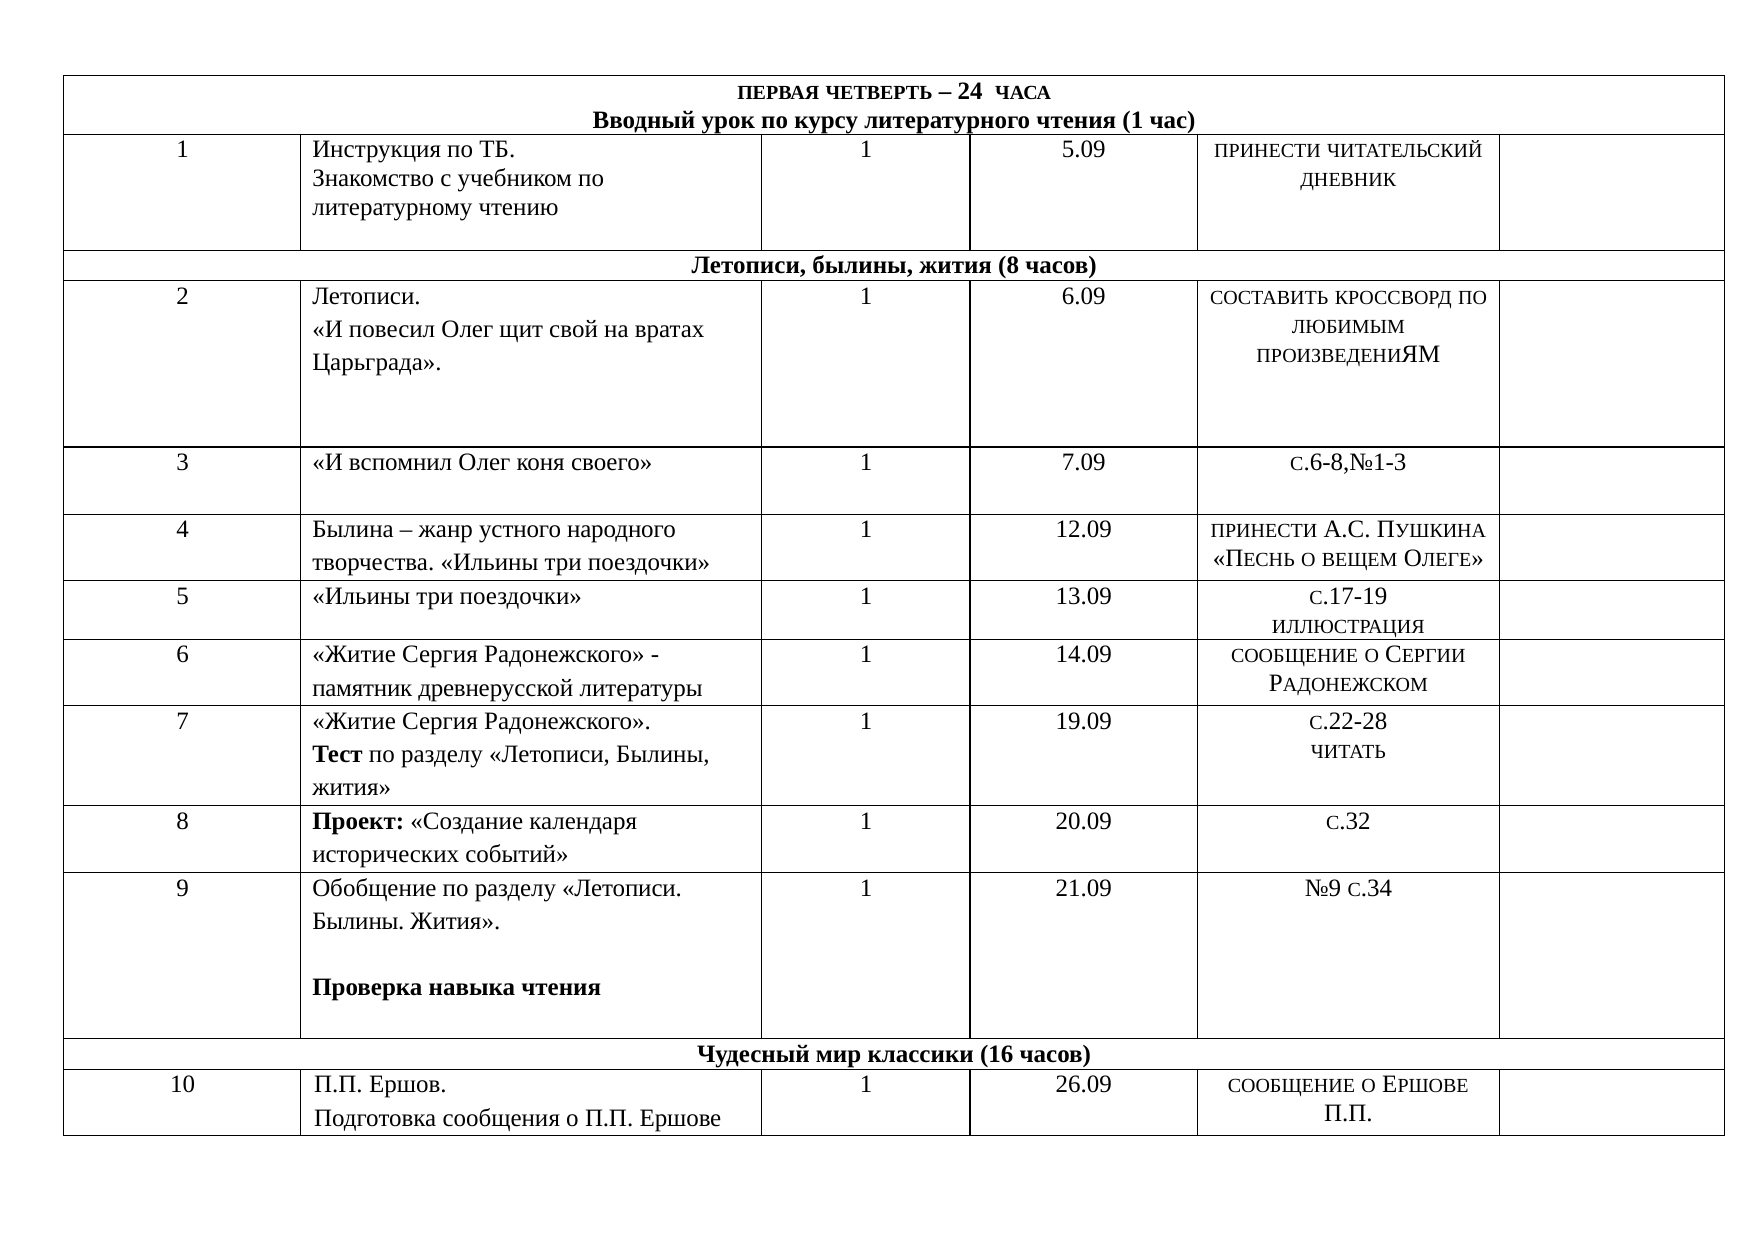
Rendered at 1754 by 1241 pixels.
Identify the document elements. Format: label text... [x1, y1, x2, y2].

table_cell [1500, 281, 1724, 446]
table_cell 5.09 [971, 135, 1197, 249]
table_cell №9 с.34 [1198, 873, 1499, 1038]
table_cell [1500, 581, 1724, 638]
table_cell 1 [762, 640, 969, 705]
table_cell [1500, 135, 1724, 249]
table_cell 9 [64, 873, 300, 1038]
table_cell «И вспомнил Олег коня своего» [301, 448, 761, 513]
table_cell составить кроссворд по любимым произведениЯМ [1198, 281, 1499, 446]
table_cell Инструкция по ТБ. Знакомство с учебником по литературному чтению [301, 135, 761, 249]
table_cell 1 [762, 281, 969, 446]
table_cell 5 [64, 581, 300, 638]
table_cell 12.09 [971, 515, 1197, 580]
table_cell с.6-8,№1-3 [1198, 448, 1499, 513]
table_cell принести А.С. Пушкина «Песнь о вещем Олеге» [1198, 515, 1499, 580]
table_cell 26.09 [971, 1070, 1197, 1135]
table_cell [1500, 1070, 1724, 1135]
table_cell 1 [762, 706, 969, 805]
table_cell 1 [762, 135, 969, 249]
table_cell 13.09 [971, 581, 1197, 638]
table_cell 3 [64, 448, 300, 513]
table_cell Чудесный мир классики (16 часов) [64, 1039, 1724, 1068]
table_cell Былина – жанр устного народного творчества. «Ильины три поездочки» [301, 515, 761, 580]
table_cell Летописи. «И повесил Олег щит свой на вратах Царьграда». [301, 281, 761, 446]
table_cell «Житие Сергия Радонежского». Тест по разделу «Летописи, Былины, жития» [301, 706, 761, 805]
table_cell с.32 [1198, 806, 1499, 872]
table_cell «Житие Сергия Радонежского» - памятник древнерусской литературы [301, 640, 761, 705]
table_cell 20.09 [971, 806, 1197, 872]
table_cell 10 [64, 1070, 300, 1135]
table_cell [1500, 515, 1724, 580]
table_cell 7 [64, 706, 300, 805]
table_cell 4 [64, 515, 300, 580]
table_cell [1500, 806, 1724, 872]
table_cell [1500, 640, 1724, 705]
table_cell 21.09 [971, 873, 1197, 1038]
table_cell Проект: «Создание календаря исторических событий» [301, 806, 761, 872]
table_cell с.17-19 иллюстрация [1198, 581, 1499, 638]
table_cell П.П. Ершов. Подготовка сообщения о П.П. Ершове [301, 1070, 761, 1135]
table_cell 1 [762, 581, 969, 638]
table_cell 7.09 [971, 448, 1197, 513]
table_cell Обобщение по разделу «Летописи. Былины. Жития». Проверка навыка чтения [301, 873, 761, 1038]
table_cell [1500, 448, 1724, 513]
table_cell «Ильины три поездочки» [301, 581, 761, 638]
table_cell первая четверть – 24 часа Вводный урок по курсу литературного чтения (1 час) [64, 76, 1724, 133]
table_cell 14.09 [971, 640, 1197, 705]
table_cell [1500, 706, 1724, 805]
table_cell 1 [762, 873, 969, 1038]
table_cell 6.09 [971, 281, 1197, 446]
table_cell 8 [64, 806, 300, 872]
table_cell Летописи, былины, жития (8 часов) [64, 251, 1724, 280]
table_cell 1 [762, 806, 969, 872]
table_cell 1 [762, 448, 969, 513]
table_cell [1500, 873, 1724, 1038]
table_cell 1 [762, 1070, 969, 1135]
table_cell 19.09 [971, 706, 1197, 805]
table_cell 2 [64, 281, 300, 446]
table_cell 6 [64, 640, 300, 705]
table_cell сообщение о Сергии Радонежском [1198, 640, 1499, 705]
table_cell принести читательский дневник [1198, 135, 1499, 249]
table_cell 1 [64, 135, 300, 249]
table_cell сообщение о Ершове П.П. [1198, 1070, 1499, 1135]
table_cell с.22-28 читать [1198, 706, 1499, 805]
table_cell 1 [762, 515, 969, 580]
